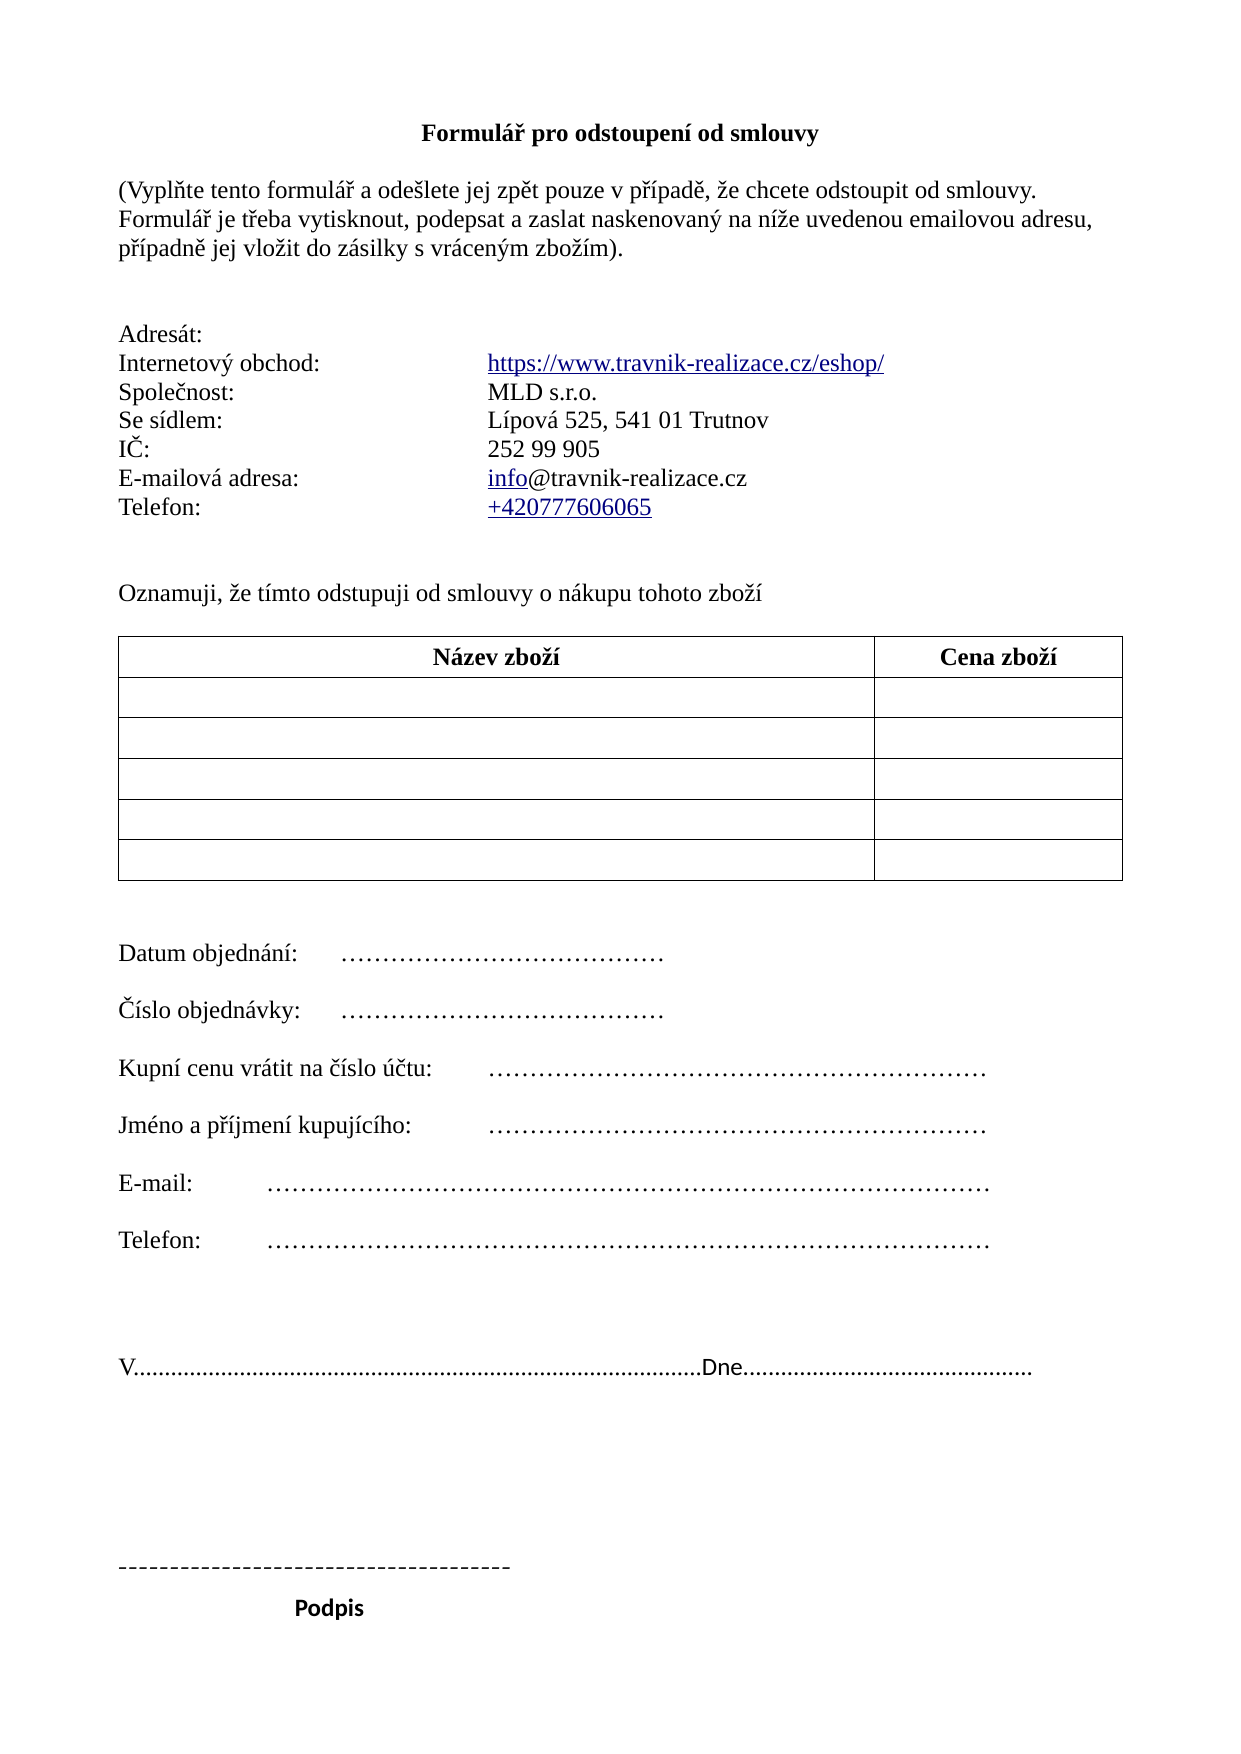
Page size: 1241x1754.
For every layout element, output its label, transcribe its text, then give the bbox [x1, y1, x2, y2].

table_cell [875, 718, 1122, 758]
text Internetový obchod: https://www.travnik-realizace.cz/eshop/ [118, 348, 1122, 377]
text Oznamuji, že tímto odstupuji od smlouvy o nákupu tohoto zboží [118, 578, 1122, 607]
table_cell [119, 800, 874, 839]
text Podpis [118, 1592, 1110, 1623]
table_header Cena zboží [875, 637, 1122, 676]
text ______________________________________ [118, 1546, 1110, 1572]
table_cell [875, 840, 1122, 880]
text Jméno a příjmení kupujícího: …………………………………………………… [118, 1111, 1122, 1139]
table_cell [875, 678, 1122, 717]
table_header Název zboží [119, 637, 874, 676]
text (Vyplňte tento formulář a odešlete jej zpět pouze v případě, že chcete odstoupit od smlouvy. Formulář je třeba vytisknout, podepsat a zaslat naskenovaný na níže uvedenou emailovou adresu, případně jej vložit do zásilky s vráceným zbožím). [118, 176, 1122, 262]
table_cell [119, 759, 874, 798]
text Kupní cenu vrátit na číslo účtu: …………………………………………………… [118, 1053, 1122, 1082]
text Číslo objednávky: ………………………………… [118, 996, 1122, 1024]
text Se sídlem: Lípová 525, 541 01 Trutnov [118, 406, 1122, 434]
text Telefon: +420777606065 [118, 492, 1122, 521]
text Formulář pro odstoupení od smlouvy [118, 118, 1122, 147]
table_cell [875, 759, 1122, 798]
text E-mailová adresa: info@travnik-realizace.cz [118, 463, 1122, 492]
text Adresát: [118, 319, 1122, 348]
text Datum objednání: ………………………………… [118, 938, 1122, 967]
table_cell [119, 678, 874, 717]
text Společnost: MLD s.r.o. [118, 377, 1122, 406]
text V...........................................................................................Dne.............................................. [118, 1351, 1110, 1382]
table_cell [875, 800, 1122, 839]
table_cell [119, 718, 874, 758]
text E-mail: …………………………………………………………………………… [118, 1168, 1122, 1197]
table_cell [119, 840, 874, 880]
text IČ: 252 99 905 [118, 434, 1122, 463]
text Telefon: …………………………………………………………………………… [118, 1226, 1122, 1254]
